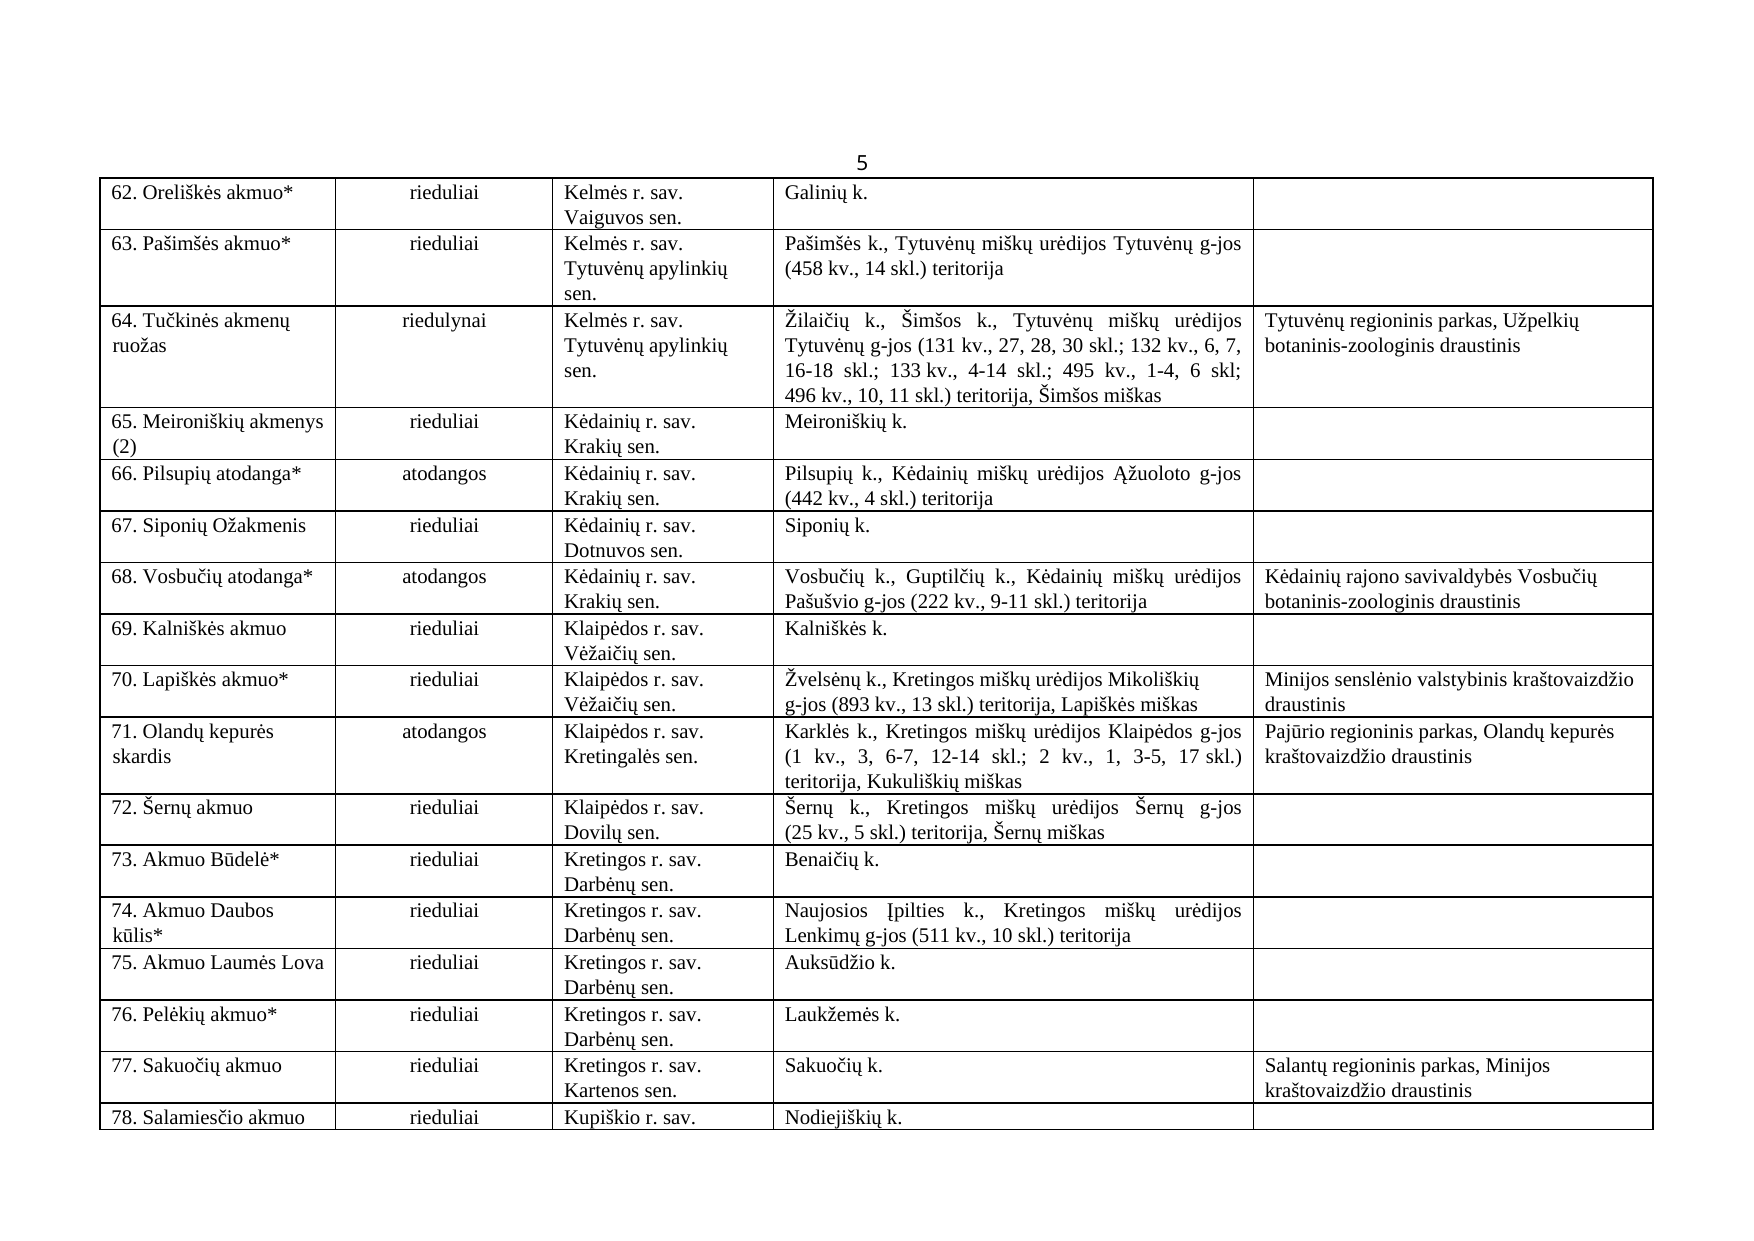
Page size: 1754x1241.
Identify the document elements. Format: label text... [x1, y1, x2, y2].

table_cell Nodiejiškių k. [774, 1104, 1253, 1129]
table_cell rieduliai [336, 615, 552, 665]
table_cell 76. Pelėkių akmuo* [101, 1001, 335, 1051]
table_cell 63. Pašimšės akmuo* [101, 230, 335, 305]
table_cell Kretingos r. sav. Darbėnų sen. [553, 949, 773, 999]
table_cell Kėdainių rajono savivaldybės Vosbučių botaninis-zoologinis draustinis [1254, 563, 1652, 613]
table_cell 62. Oreliškės akmuo* [101, 179, 335, 229]
table_cell atodangos [336, 460, 552, 510]
table_cell Klaipėdos r. sav. Vėžaičių sen. [553, 666, 773, 716]
table_cell rieduliai [336, 179, 552, 229]
table_cell Kretingos r. sav. Darbėnų sen. [553, 898, 773, 947]
table_cell rieduliai [336, 795, 552, 844]
table_cell Sakuočių k. [774, 1052, 1253, 1102]
table_cell 71. Olandų kepurės skardis [101, 718, 335, 793]
table_cell [1254, 898, 1652, 947]
table_cell rieduliai [336, 1052, 552, 1102]
table_cell 77. Sakuočių akmuo [101, 1052, 335, 1102]
table_cell Kelmės r. sav. Tytuvėnų apylinkių sen. [553, 230, 773, 305]
table_cell Klaipėdos r. sav. Vėžaičių sen. [553, 615, 773, 665]
table_cell Kėdainių r. sav. Krakių sen. [553, 408, 773, 458]
table_cell rieduliai [336, 1104, 552, 1129]
table_cell rieduliai [336, 666, 552, 716]
table_cell Kupiškio r. sav. [553, 1104, 773, 1129]
table_cell 70. Lapiškės akmuo* [101, 666, 335, 716]
table_cell Vosbučių k., Guptilčių k., Kėdainių miškų urėdijos Pašušvio g-jos (222 kv., 9-11 skl.) teritorija [774, 563, 1253, 613]
table_cell Meironiškių k. [774, 408, 1253, 458]
table_cell Auksūdžio k. [774, 949, 1253, 999]
table_cell Šernų k., Kretingos miškų urėdijos Šernų g-jos (25 kv., 5 skl.) teritorija, Šernų miškas [774, 795, 1253, 844]
table_cell [1254, 1001, 1652, 1051]
table_cell Klaipėdos r. sav. Kretingalės sen. [553, 718, 773, 793]
table_cell Naujosios Įpilties k., Kretingos miškų urėdijos Lenkimų g-jos (511 kv., 10 skl.) teritorija [774, 898, 1253, 947]
table_cell rieduliai [336, 949, 552, 999]
table_cell Kėdainių r. sav. Krakių sen. [553, 460, 773, 510]
table_cell [1254, 1104, 1652, 1129]
table_cell 73. Akmuo Būdelė* [101, 846, 335, 896]
table_cell rieduliai [336, 1001, 552, 1051]
table_cell Kelmės r. sav. Vaiguvos sen. [553, 179, 773, 229]
table_cell Kėdainių r. sav. Dotnuvos sen. [553, 512, 773, 562]
table_cell [1254, 795, 1652, 844]
table_cell rieduliai [336, 230, 552, 305]
table_cell Pilsupių k., Kėdainių miškų urėdijos Ąžuoloto g-jos (442 kv., 4 skl.) teritorija [774, 460, 1253, 510]
table_cell 65. Meironiškių akmenys (2) [101, 408, 335, 458]
table_cell Kretingos r. sav. Kartenos sen. [553, 1052, 773, 1102]
table_cell [1254, 408, 1652, 458]
table_cell 68. Vosbučių atodanga* [101, 563, 335, 613]
table_cell [1254, 230, 1652, 305]
table_cell rieduliai [336, 408, 552, 458]
table_cell 72. Šernų akmuo [101, 795, 335, 844]
table_cell Pajūrio regioninis parkas, Olandų kepurės kraštovaizdžio draustinis [1254, 718, 1652, 793]
table_cell Klaipėdos r. sav. Dovilų sen. [553, 795, 773, 844]
table_cell [1254, 615, 1652, 665]
table_cell 67. Siponių Ožakmenis [101, 512, 335, 562]
table_cell Kalniškės k. [774, 615, 1253, 665]
table_cell 66. Pilsupių atodanga* [101, 460, 335, 510]
table_cell Kelmės r. sav. Tytuvėnų apylinkių sen. [553, 307, 773, 407]
table_cell [1254, 179, 1652, 229]
table_cell [1254, 846, 1652, 896]
table_cell Tytuvėnų regioninis parkas, Užpelkių botaninis-zoologinis draustinis [1254, 307, 1652, 407]
table_cell Karklės k., Kretingos miškų urėdijos Klaipėdos g-jos (1 kv., 3, 6-7, 12-14 skl.; 2 kv., 1, 3-5, 17 skl.) teritorija, Kukuliškių miškas [774, 718, 1253, 793]
table_cell atodangos [336, 563, 552, 613]
table_cell rieduliai [336, 898, 552, 947]
table_cell Benaičių k. [774, 846, 1253, 896]
table_cell Žvelsėnų k., Kretingos miškų urėdijos Mikoliškių g-jos (893 kv., 13 skl.) teritorija, Lapiškės miškas [774, 666, 1253, 716]
table_cell [1254, 460, 1652, 510]
table_cell atodangos [336, 718, 552, 793]
table_cell Minijos senslėnio valstybinis kraštovaizdžio draustinis [1254, 666, 1652, 716]
table_cell 75. Akmuo Laumės Lova [101, 949, 335, 999]
table_cell Kretingos r. sav. Darbėnų sen. [553, 1001, 773, 1051]
table_cell Siponių k. [774, 512, 1253, 562]
table_cell Žilaičių k., Šimšos k., Tytuvėnų miškų urėdijos Tytuvėnų g-jos (131 kv., 27, 28, 30 skl.; 132 kv., 6, 7, 16-18 skl.; 133 kv., 4-14 skl.; 495 kv., 1-4, 6 skl; 496 kv., 10, 11 skl.) teritorija, Šimšos miškas [774, 307, 1253, 407]
table_cell [1254, 949, 1652, 999]
table_cell Kretingos r. sav. Darbėnų sen. [553, 846, 773, 896]
table_cell 78. Salamiesčio akmuo [101, 1104, 335, 1129]
table_cell 64. Tučkinės akmenų ruožas [101, 307, 335, 407]
table_cell Pašimšės k., Tytuvėnų miškų urėdijos Tytuvėnų g-jos (458 kv., 14 skl.) teritorija [774, 230, 1253, 305]
table_cell [1254, 512, 1652, 562]
table_cell rieduliai [336, 846, 552, 896]
table_cell riedulynai [336, 307, 552, 407]
table_cell Galinių k. [774, 179, 1253, 229]
table_cell rieduliai [336, 512, 552, 562]
table_cell 69. Kalniškės akmuo [101, 615, 335, 665]
table_cell Kėdainių r. sav. Krakių sen. [553, 563, 773, 613]
table_cell Salantų regioninis parkas, Minijos kraštovaizdžio draustinis [1254, 1052, 1652, 1102]
table_cell 74. Akmuo Daubos kūlis* [101, 898, 335, 947]
table_cell Laukžemės k. [774, 1001, 1253, 1051]
